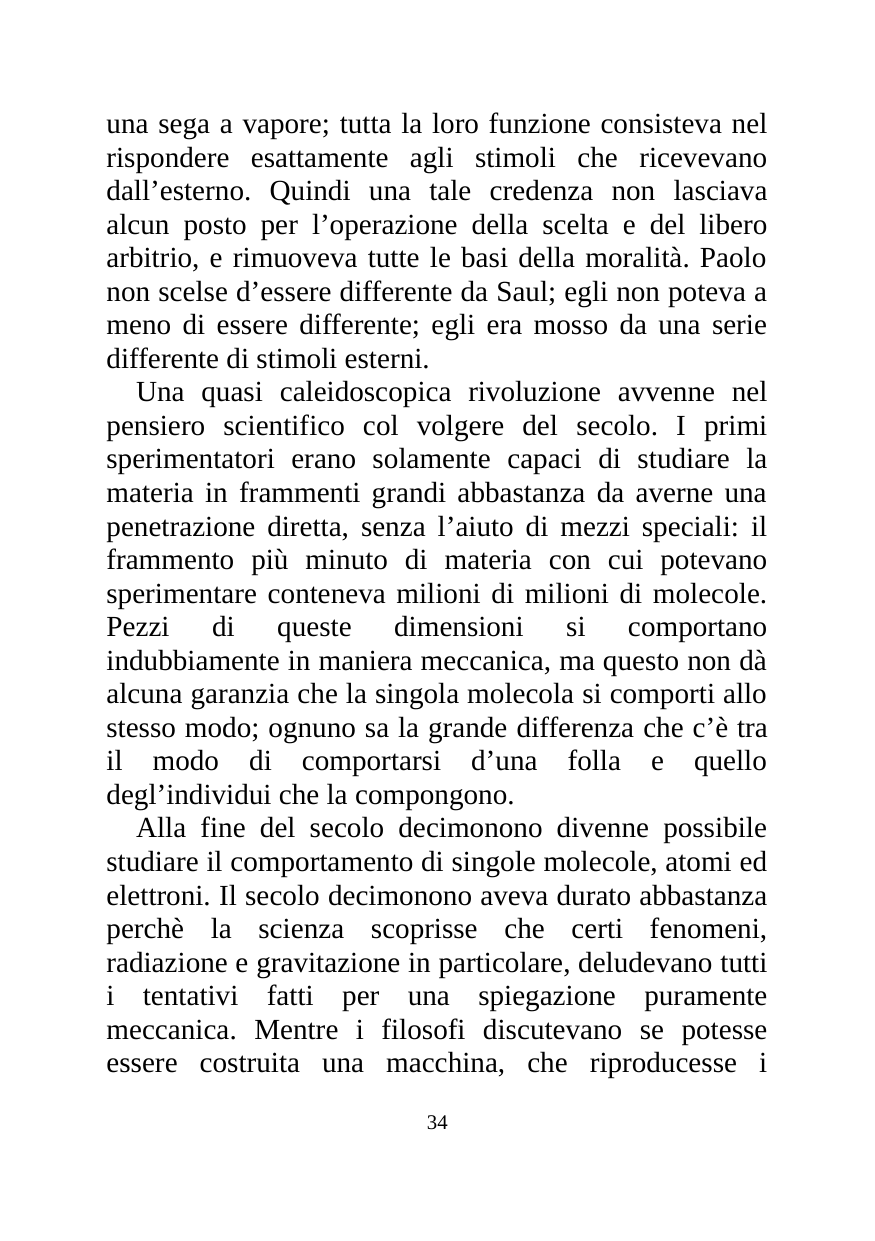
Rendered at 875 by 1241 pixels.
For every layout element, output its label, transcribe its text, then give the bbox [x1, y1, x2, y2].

text Una quasi caleidoscopica rivoluzione avvenne nel pensiero scientifico col volgere del secolo. I primi sperimentatori erano solamente capaci di studiare la materia in frammenti grandi abbastanza da averne una penetrazione diretta, senza l’aiuto di mezzi speciali: il frammento più minuto di materia con cui potevano sperimentare conteneva milioni di milioni di molecole. Pezzi di queste dimensioni si comportano indubbiamente in maniera meccanica, ma questo non dà alcuna garanzia che la singola molecola si comporti allo stesso modo; ognuno sa la grande differenza che c’è tra il modo di comportarsi d’una folla e quello degl’individui che la compongono. [106, 374, 768, 811]
text Alla fine del secolo decimonono divenne possibile studiare il comportamento di singole molecole, atomi ed elettroni. Il secolo decimonono aveva durato abbastanza perchè la scienza scoprisse che certi fenomeni, radiazione e gravitazione in particolare, deludevano tutti i tentativi fatti per una spiegazione puramente meccanica. Mentre i filosofi discutevano se potesse essere costruita una macchina, che riproducesse i [106, 811, 768, 1079]
text una sega a vapore; tutta la loro funzione consisteva nel rispondere esattamente agli stimoli che ricevevano dall’esterno. Quindi una tale credenza non lasciava alcun posto per l’operazione della scelta e del libero arbitrio, e rimuoveva tutte le basi della moralità. Paolo non scelse d’essere differente da Saul; egli non poteva a meno di essere differente; egli era mosso da una serie differente di stimoli esterni. [106, 106, 768, 374]
